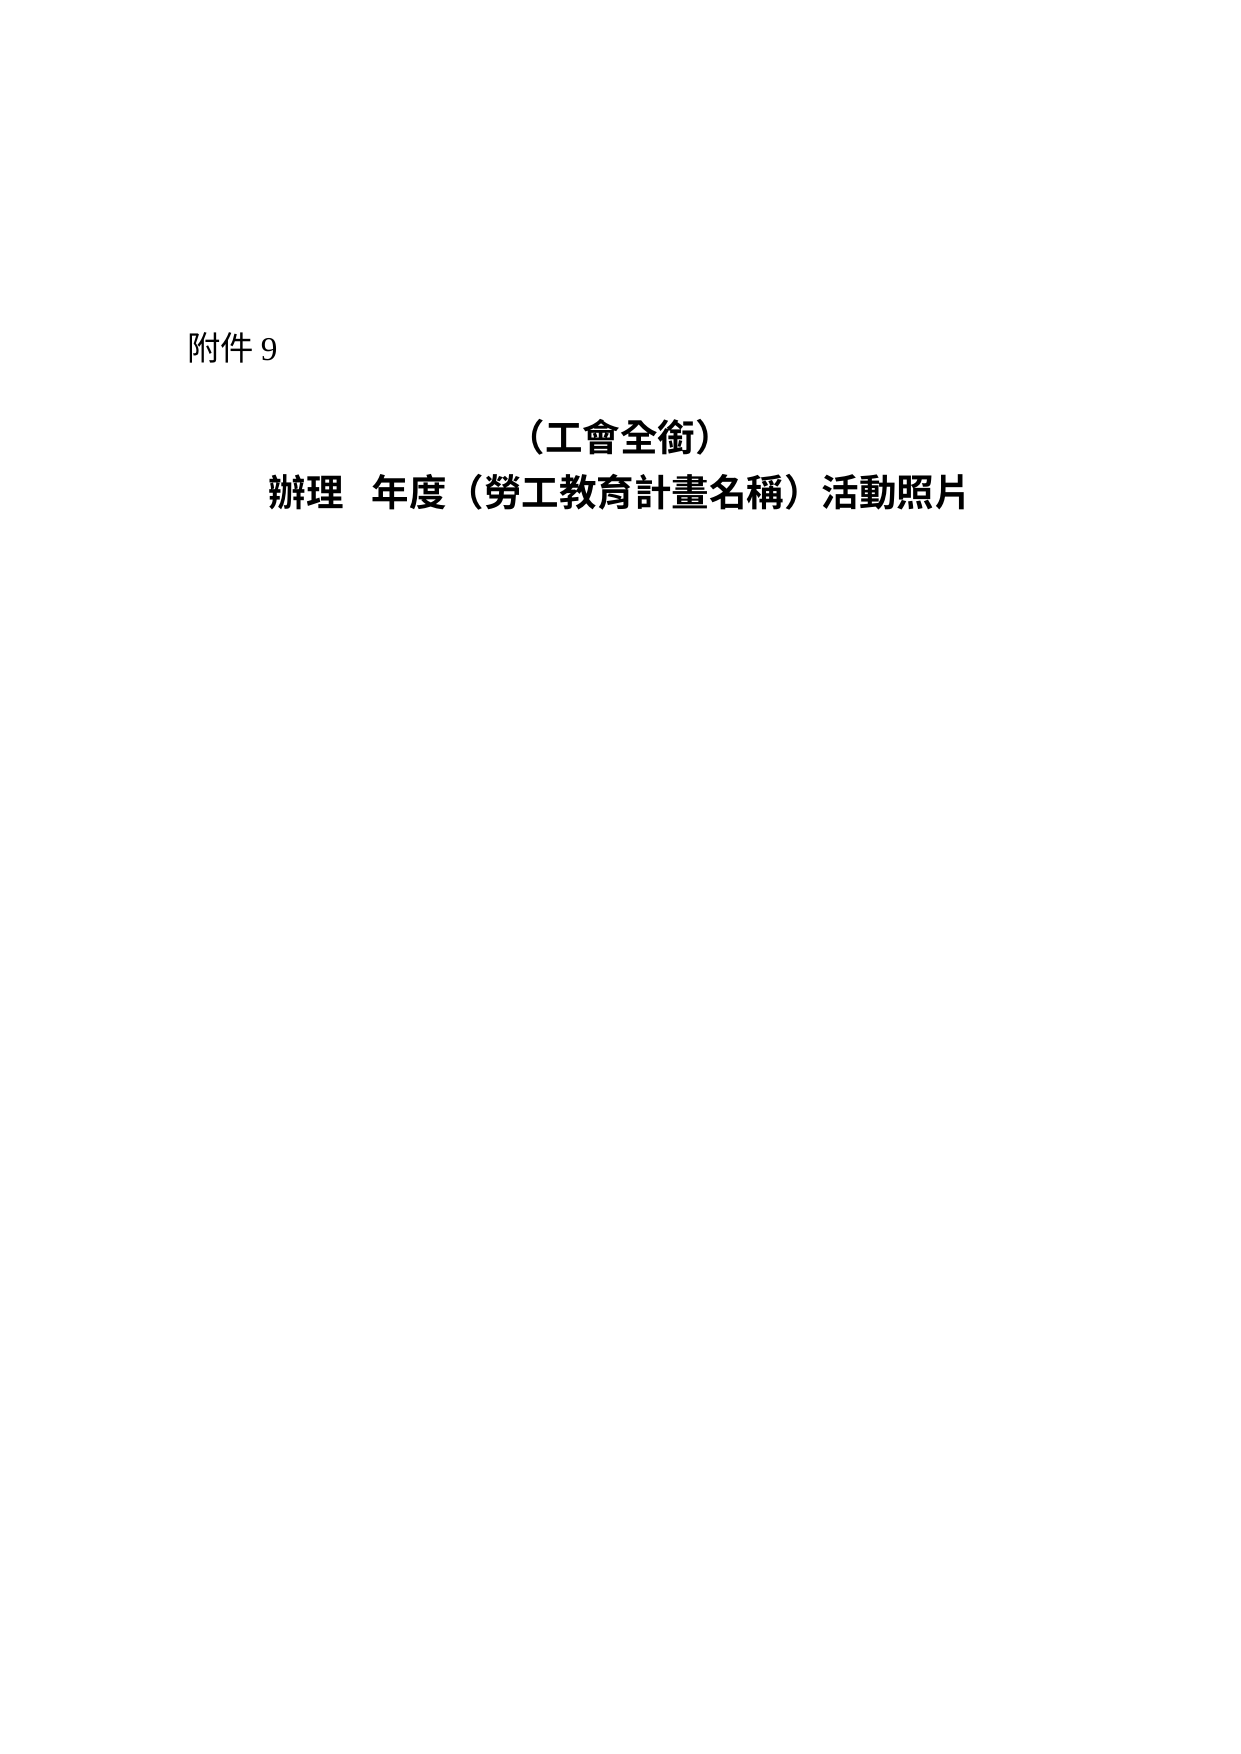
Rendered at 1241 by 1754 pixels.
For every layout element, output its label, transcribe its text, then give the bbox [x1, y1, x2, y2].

text （工會全銜） [187, 408, 1053, 462]
text 辦理 年度（勞工教育計畫名稱）活動照片 [187, 462, 1053, 517]
text 附件9 [187, 322, 1053, 370]
